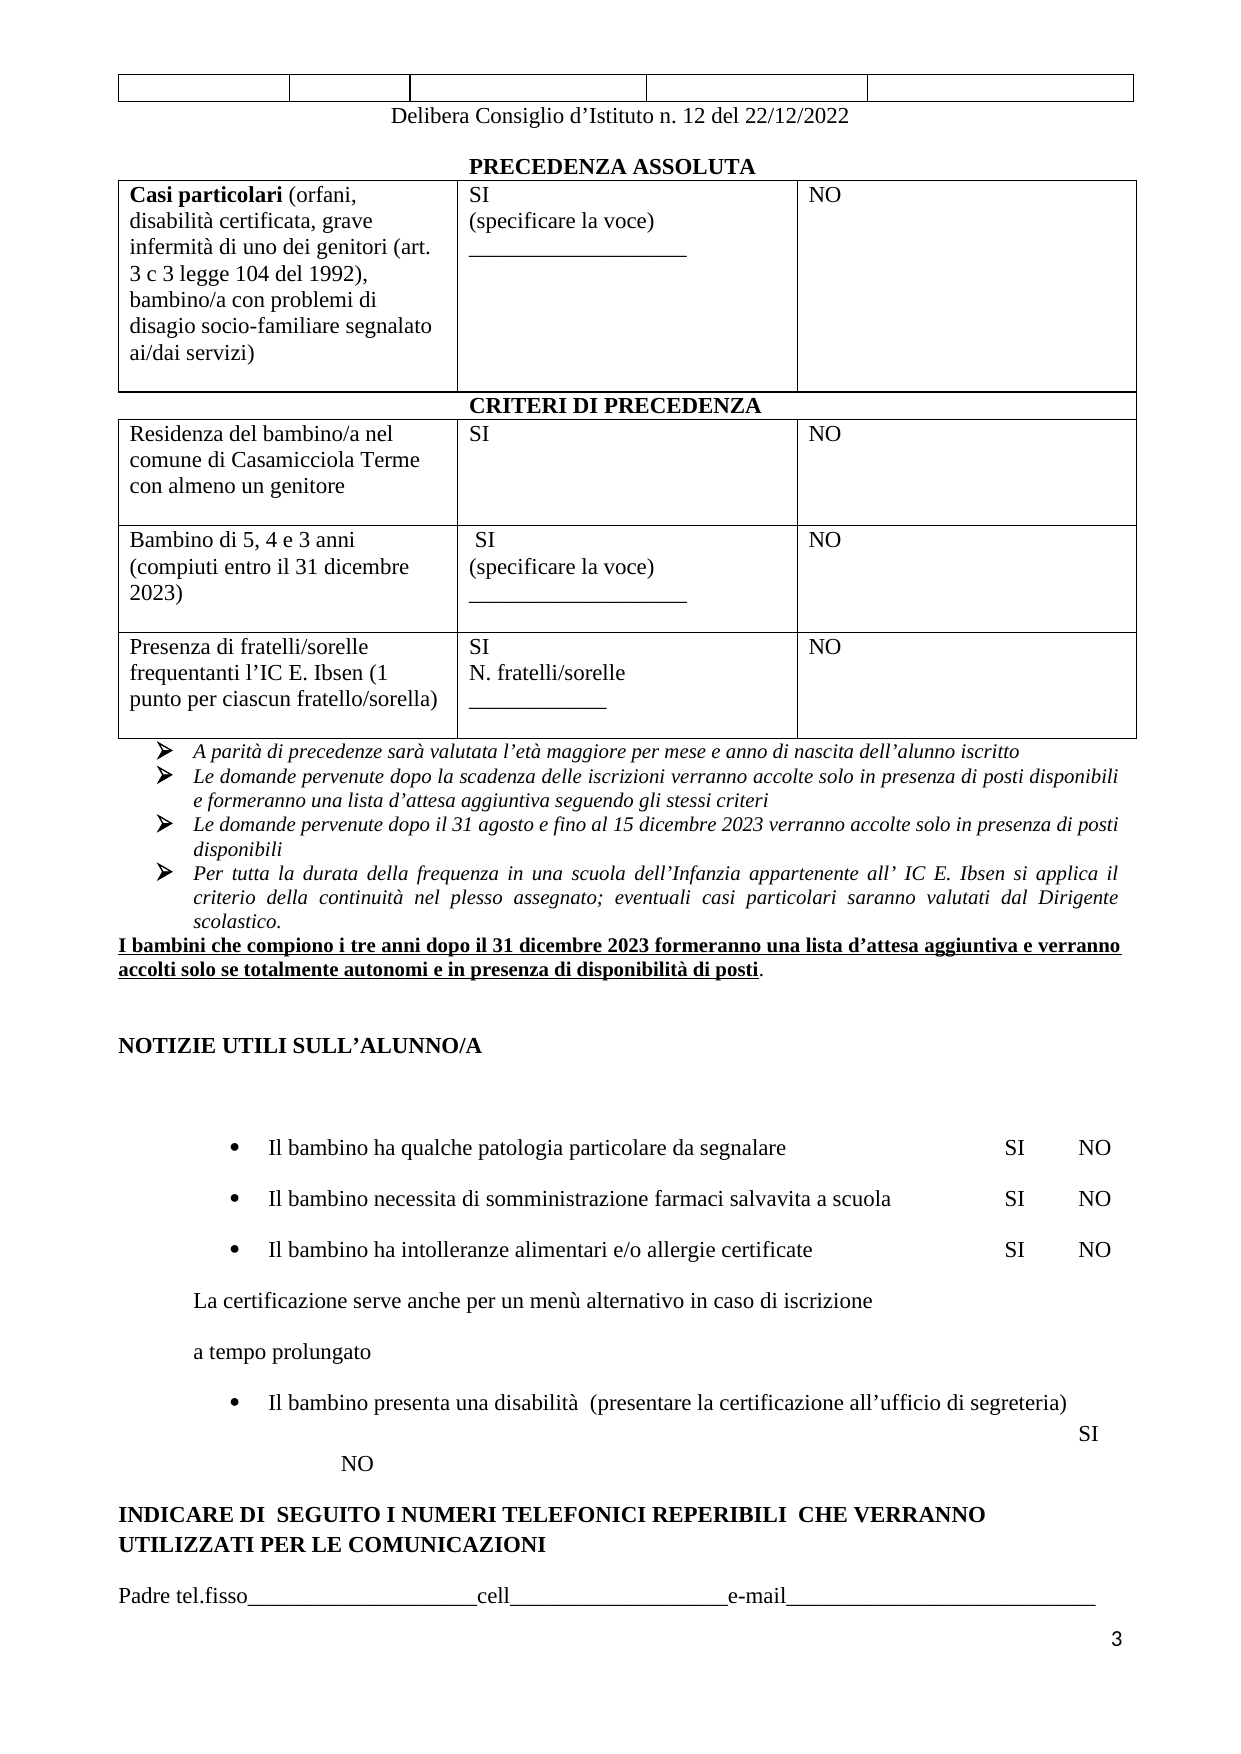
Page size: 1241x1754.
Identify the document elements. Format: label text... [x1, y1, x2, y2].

table_cell NO [798, 526, 1136, 632]
table_cell SI N. fratelli/sorelle ____________ [458, 633, 797, 738]
table_cell [647, 75, 867, 101]
list Il bambino ha qualche patologia particolare da segnalare SI NO [231, 1134, 1122, 1161]
text Padre tel.fisso____________________cell___________________e-mail___________________________ [118, 1582, 1122, 1608]
table_cell SI (specificare la voce) ___________________ [458, 181, 797, 391]
text accolti solo se totalmente autonomi e in presenza di disponibilità di posti. [118, 955, 1122, 981]
table_cell Bambino di 5, 4 e 3 anni (compiuti entro il 31 dicembre 2023) [119, 526, 457, 632]
table_header [797, 153, 1137, 179]
list Il bambino ha intolleranze alimentari e/o allergie certificate SI NO [231, 1236, 1122, 1263]
table_cell SI (specificare la voce) ___________________ [458, 526, 797, 632]
table_header [118, 153, 458, 179]
text INDICARE DI SEGUITO I NUMERI TELEFONICI REPERIBILI CHE VERRANNO UTILIZZATI PER LE COMUNICAZIONI [118, 1501, 1122, 1557]
table_cell CRITERI DI PRECEDENZA [458, 393, 797, 419]
list Per tutta la durata della frequenza in una scuola dell’Infanzia appartenente all’ IC E. Ibsen si applica il criterio della continuità nel plesso assegnato; eventuali casi particolari saranno valutati dal Dirigente scolastico. [156, 861, 1122, 933]
text Delibera Consiglio d’Istituto n. 12 del 22/12/2022 [118, 102, 1122, 128]
table_cell [868, 75, 1133, 101]
table_cell [290, 75, 409, 101]
table_cell SI [458, 420, 797, 525]
list A parità di precedenze sarà valutata l’età maggiore per mese e anno di nascita dell’alunno iscritto [156, 739, 1122, 764]
text La certificazione serve anche per un menù alternativo in caso di iscrizione [193, 1287, 1122, 1314]
table_cell [119, 75, 289, 101]
list Le domande pervenute dopo il 31 agosto e fino al 15 dicembre 2023 verranno accolte solo in presenza di posti disponibili [156, 812, 1122, 861]
list Il bambino presenta una disabilità (presentare la certificazione all’ufficio di segreteria) SI NO [231, 1389, 1122, 1476]
text NOTIZIE UTILI SULL’ALUNNO/A [118, 1032, 1122, 1058]
table_cell NO [798, 181, 1136, 391]
table_cell [797, 393, 1136, 419]
table_cell [118, 393, 458, 419]
table_cell Casi particolari (orfani, disabilità certificata, grave infermità di uno dei genitori (art. 3 c 3 legge 104 del 1992), bambino/a con problemi di disagio socio-familiare segnalato ai/dai servizi) [119, 181, 457, 391]
table_cell Residenza del bambino/a nel comune di Casamicciola Terme con almeno un genitore [119, 420, 457, 525]
table_cell NO [798, 420, 1136, 525]
table_cell Presenza di fratelli/sorelle frequentanti l’IC E. Ibsen (1 punto per ciascun fratello/sorella) [119, 633, 457, 738]
text I bambini che compiono i tre anni dopo il 31 dicembre 2023 formeranno una lista d’attesa aggiuntiva e verranno [118, 933, 1122, 954]
table_header PRECEDENZA ASSOLUTA [458, 153, 797, 179]
table_cell [411, 75, 646, 101]
list Le domande pervenute dopo la scadenza delle iscrizioni verranno accolte solo in presenza di posti disponibili e formeranno una lista d’attesa aggiuntiva seguendo gli stessi criteri [156, 764, 1122, 812]
list Il bambino necessita di somministrazione farmaci salvavita a scuola SI NO [231, 1185, 1122, 1212]
table_cell NO [798, 633, 1136, 738]
text a tempo prolungato [193, 1338, 1122, 1365]
